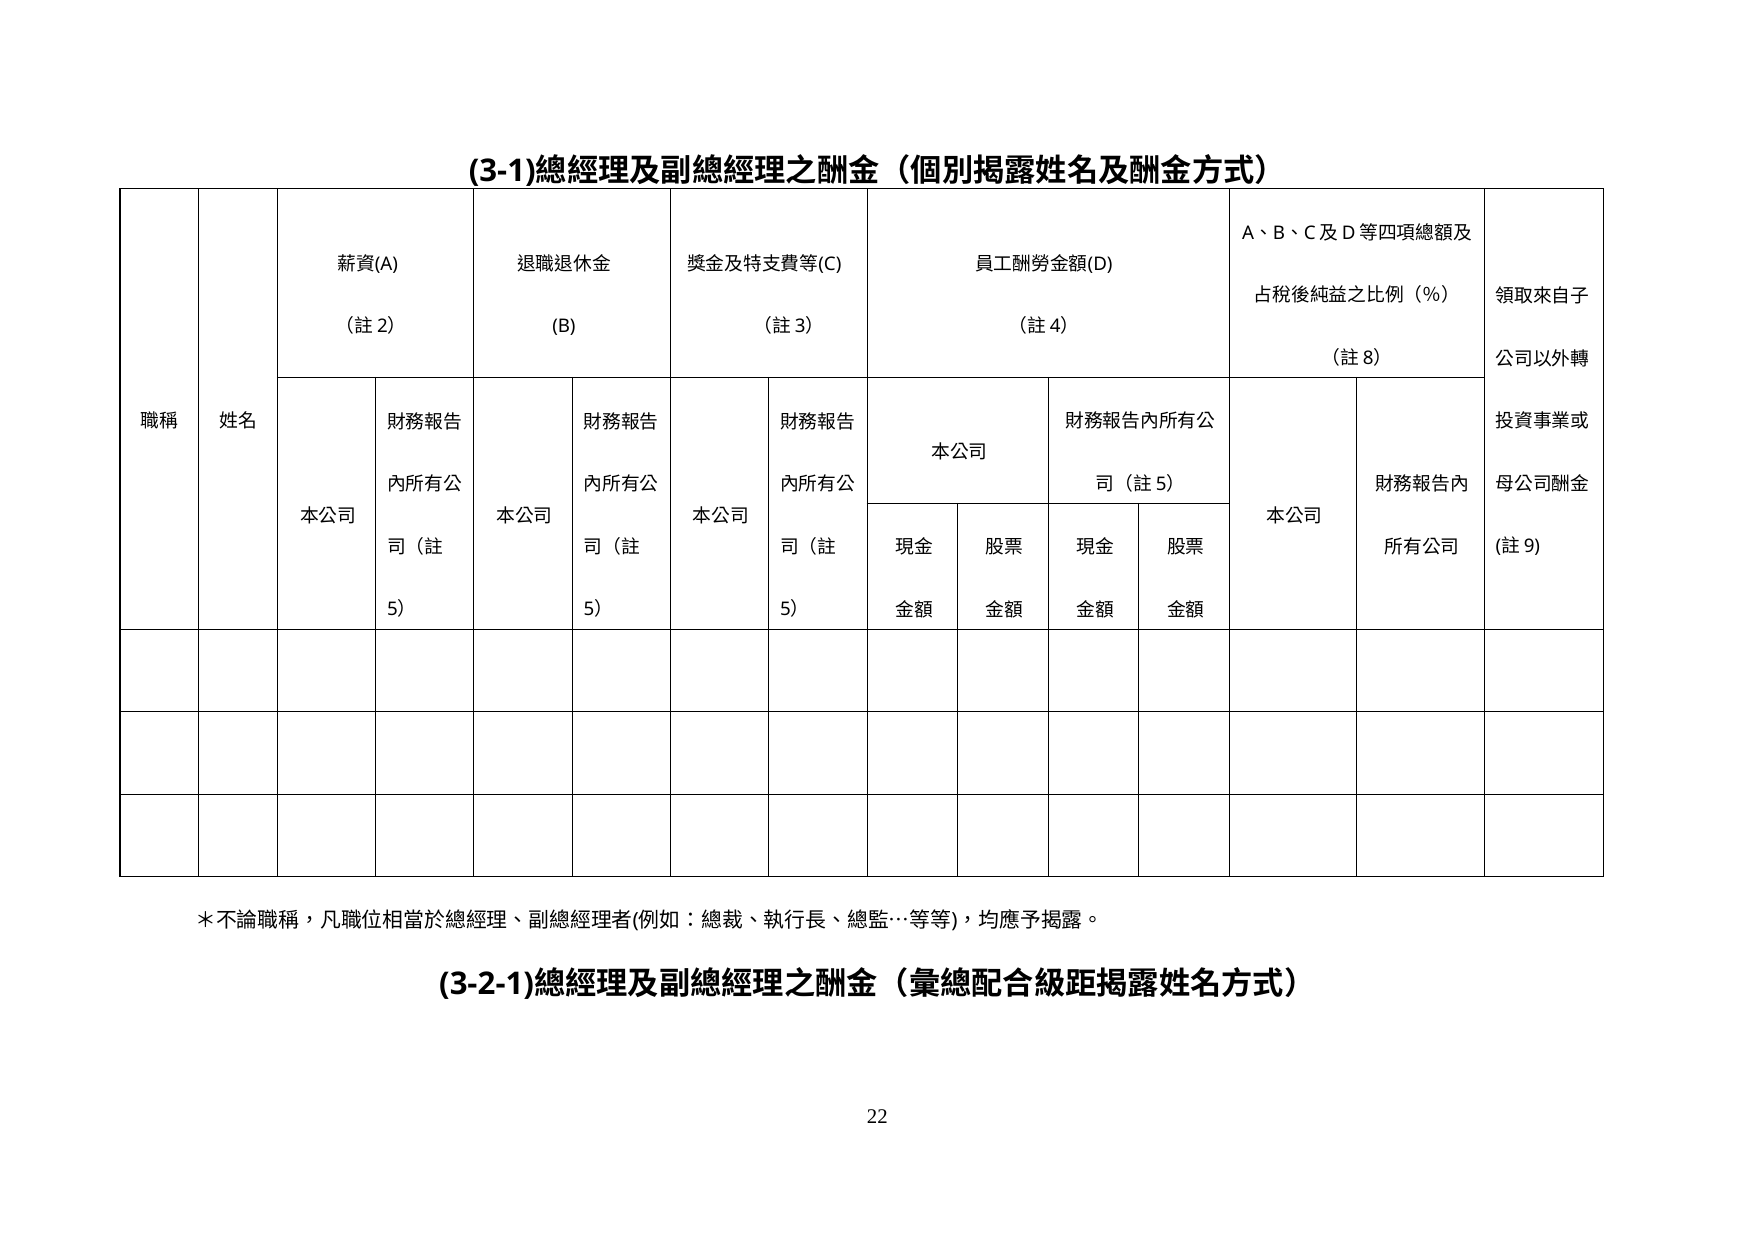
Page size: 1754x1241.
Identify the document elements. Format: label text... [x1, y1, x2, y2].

table_cell [199, 712, 277, 793]
table_cell 財務報告內所有公司（註5） [376, 378, 473, 629]
table_cell [1230, 630, 1356, 711]
table_cell 財務報告內所有公司（註5） [573, 378, 670, 629]
table_header 員工酬勞金額(D) （註4） [868, 189, 1229, 377]
table_cell 本公司 [278, 378, 375, 629]
table_cell 財務報告內所有公司（註5） [769, 378, 867, 629]
table_header 獎金及特支費等(C) （註3） [671, 189, 867, 377]
table_cell [1049, 712, 1138, 793]
text (3-1)總經理及副總經理之酬金（個別揭露姓名及酬金方式） [120, 126, 1634, 188]
table_cell [1049, 795, 1138, 876]
table_cell [1357, 630, 1484, 711]
table_cell [278, 795, 375, 876]
table_cell [1139, 795, 1229, 876]
table_cell [1230, 712, 1356, 793]
table_cell [573, 795, 670, 876]
table_cell [868, 712, 957, 793]
table_cell 股票 金額 [1139, 504, 1229, 629]
table_cell [868, 630, 957, 711]
table_cell [199, 795, 277, 876]
table_cell [958, 630, 1048, 711]
table_cell [958, 712, 1048, 793]
table_cell [1485, 630, 1603, 711]
table_cell 財務報告內所有公司（註5） [1049, 378, 1229, 503]
table_cell 本公司 [474, 378, 572, 629]
table_cell [199, 630, 277, 711]
table_cell [1485, 712, 1603, 793]
table_cell [1485, 795, 1603, 876]
table_cell [1139, 712, 1229, 793]
table_cell 股票 金額 [958, 504, 1048, 629]
table_cell [121, 795, 198, 876]
table_header 職稱 [121, 189, 198, 629]
table_cell [278, 630, 375, 711]
table_cell 財務報告內所有公司 [1357, 378, 1484, 629]
table_cell [671, 795, 768, 876]
table_cell [958, 795, 1048, 876]
table_cell [1049, 630, 1138, 711]
table_cell [376, 630, 473, 711]
table_cell [573, 712, 670, 793]
table_header 姓名 [199, 189, 277, 629]
table_cell [474, 795, 572, 876]
table_header 退職退休金 (B) [474, 189, 670, 377]
table_cell [376, 712, 473, 793]
table_cell [376, 795, 473, 876]
table_cell [671, 630, 768, 711]
text ＊不論職稱，凡職位相當於總經理、副總經理者(例如：總裁、執行長、總監…等等)，均應予揭露。 [120, 877, 1634, 939]
table_cell [1139, 630, 1229, 711]
table_header 領取來自子公司以外轉投資事業或母公司酬金(註9) [1485, 189, 1603, 629]
table_cell [1230, 795, 1356, 876]
table_cell 本公司 [671, 378, 768, 629]
table_cell 本公司 [1230, 378, 1356, 629]
table_cell 現金 金額 [1049, 504, 1138, 629]
table_cell 現金 金額 [868, 504, 957, 629]
text (3-2-1)總經理及副總經理之酬金（彙總配合級距揭露姓名方式） [120, 939, 1634, 1002]
table_cell [769, 712, 867, 793]
table_cell [121, 630, 198, 711]
table_cell [474, 712, 572, 793]
table_cell [278, 712, 375, 793]
table_header 薪資(A) （註2） [278, 189, 473, 377]
table_cell [474, 630, 572, 711]
table_cell [868, 795, 957, 876]
table_cell [1357, 795, 1484, 876]
table_cell [573, 630, 670, 711]
table_cell [1357, 712, 1484, 793]
table_cell [671, 712, 768, 793]
table_header A、B、C及D等四項總額及占稅後純益之比例（％） （註8） [1230, 189, 1484, 377]
table_cell [121, 712, 198, 793]
table_cell 本公司 [868, 378, 1048, 503]
table_cell [769, 795, 867, 876]
table_cell [769, 630, 867, 711]
